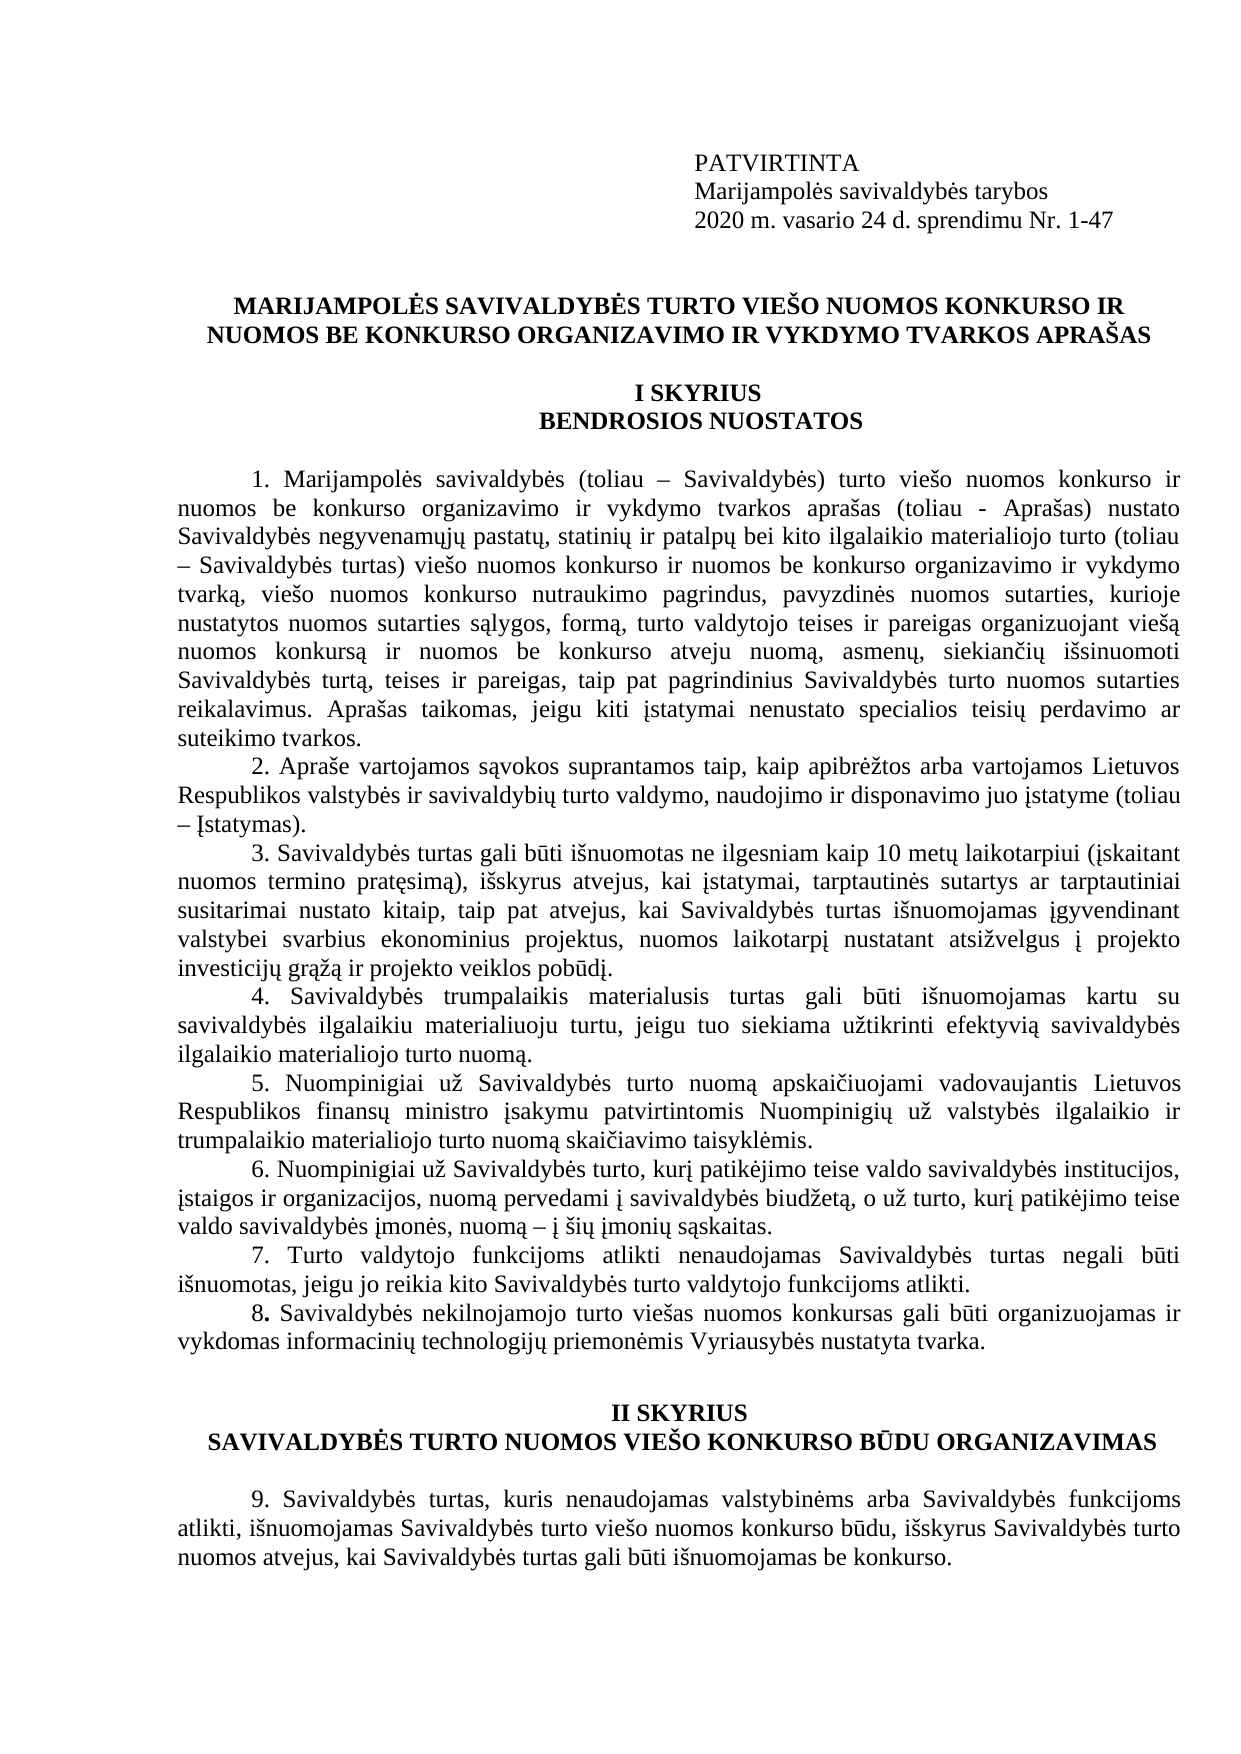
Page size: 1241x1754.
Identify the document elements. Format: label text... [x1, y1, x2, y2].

text 6. Nuompinigiai už Savivaldybės turto, kurį patikėjimo teise valdo savivaldybės institucijos, įstaigos ir organizacijos, nuomą pervedami į savivaldybės biudžetą, o už turto, kurį patikėjimo teise valdo savivaldybės įmonės, nuomą – į šių įmonių sąskaitas. [177, 1154, 1181, 1240]
text BENDROSIOS NUOSTATOS [215, 406, 1181, 435]
text 5. Nuompinigiai už Savivaldybės turto nuomą apskaičiuojami vadovaujantis Lietuvos Respublikos finansų ministro įsakymu patvirtintomis Nuompinigių už valstybės ilgalaikio ir trumpalaikio materialiojo turto nuomą skaičiavimo taisyklėmis. [177, 1068, 1181, 1154]
text 2020 m. vasario 24 d. sprendimu Nr. 1-47 [679, 205, 1181, 234]
text 8. Savivaldybės nekilnojamojo turto viešas nuomos konkursas gali būti organizuojamas ir vykdomas informacinių technologijų priemonėmis Vyriausybės nustatyta tvarka. [177, 1298, 1181, 1355]
text Marijampolės savivaldybės tarybos [679, 176, 1181, 205]
text 4. Savivaldybės trumpalaikis materialusis turtas gali būti išnuomojamas kartu su savivaldybės ilgalaikiu materialiuoju turtu, jeigu tuo siekiama užtikrinti efektyvią savivaldybės ilgalaikio materialiojo turto nuomą. [177, 981, 1181, 1068]
text PATVIRTINTA [679, 148, 1181, 176]
text II SKYRIUS [177, 1398, 1181, 1427]
text 9. Savivaldybės turtas, kuris nenaudojamas valstybinėms arba Savivaldybės funkcijoms atlikti, išnuomojamas Savivaldybės turto viešo nuomos konkurso būdu, išskyrus Savivaldybės turto nuomos atvejus, kai Savivaldybės turtas gali būti išnuomojamas be konkurso. [177, 1484, 1181, 1571]
text SAVIVALDYBĖS TURTO NUOMOS VIEŠO KONKURSO BŪDU ORGANIZAVIMAS [184, 1427, 1181, 1456]
text 1. Marijampolės savivaldybės (toliau – Savivaldybės) turto viešo nuomos konkurso ir nuomos be konkurso organizavimo ir vykdymo tvarkos aprašas (toliau - Aprašas) nustato Savivaldybės negyvenamųjų pastatų, statinių ir patalpų bei kito ilgalaikio materialiojo turto (toliau – Savivaldybės turtas) viešo nuomos konkurso ir nuomos be konkurso organizavimo ir vykdymo tvarką, viešo nuomos konkurso nutraukimo pagrindus, pavyzdinės nuomos sutarties, kurioje nustatytos nuomos sutarties sąlygos, formą, turto valdytojo teises ir pareigas organizuojant viešą nuomos konkursą ir nuomos be konkurso atveju nuomą, asmenų, siekiančių išsinuomoti Savivaldybės turtą, teises ir pareigas, taip pat pagrindinius Savivaldybės turto nuomos sutarties reikalavimus. Aprašas taikomas, jeigu kiti įstatymai nenustato specialios teisių perdavimo ar suteikimo tvarkos. [177, 464, 1181, 751]
text 2. Apraše vartojamos sąvokos suprantamos taip, kaip apibrėžtos arba vartojamos Lietuvos Respublikos valstybės ir savivaldybių turto valdymo, naudojimo ir disponavimo juo įstatyme (toliau – Įstatymas). [177, 751, 1181, 838]
text I SKYRIUS [215, 378, 1181, 406]
text MARIJAMPOLĖS SAVIVALDYBĖS TURTO VIEŠO NUOMOS KONKURSO IR NUOMOS BE KONKURSO ORGANIZAVIMO IR VYKDYMO TVARKOS APRAŠAS [177, 291, 1181, 349]
text 7. Turto valdytojo funkcijoms atlikti nenaudojamas Savivaldybės turtas negali būti išnuomotas, jeigu jo reikia kito Savivaldybės turto valdytojo funkcijoms atlikti. [177, 1240, 1181, 1298]
text 3. Savivaldybės turtas gali būti išnuomotas ne ilgesniam kaip 10 metų laikotarpiui (įskaitant nuomos termino pratęsimą), išskyrus atvejus, kai įstatymai, tarptautinės sutartys ar tarptautiniai susitarimai nustato kitaip, taip pat atvejus, kai Savivaldybės turtas išnuomojamas įgyvendinant valstybei svarbius ekonominius projektus, nuomos laikotarpį nustatant atsižvelgus į projekto investicijų grąžą ir projekto veiklos pobūdį. [177, 838, 1181, 981]
